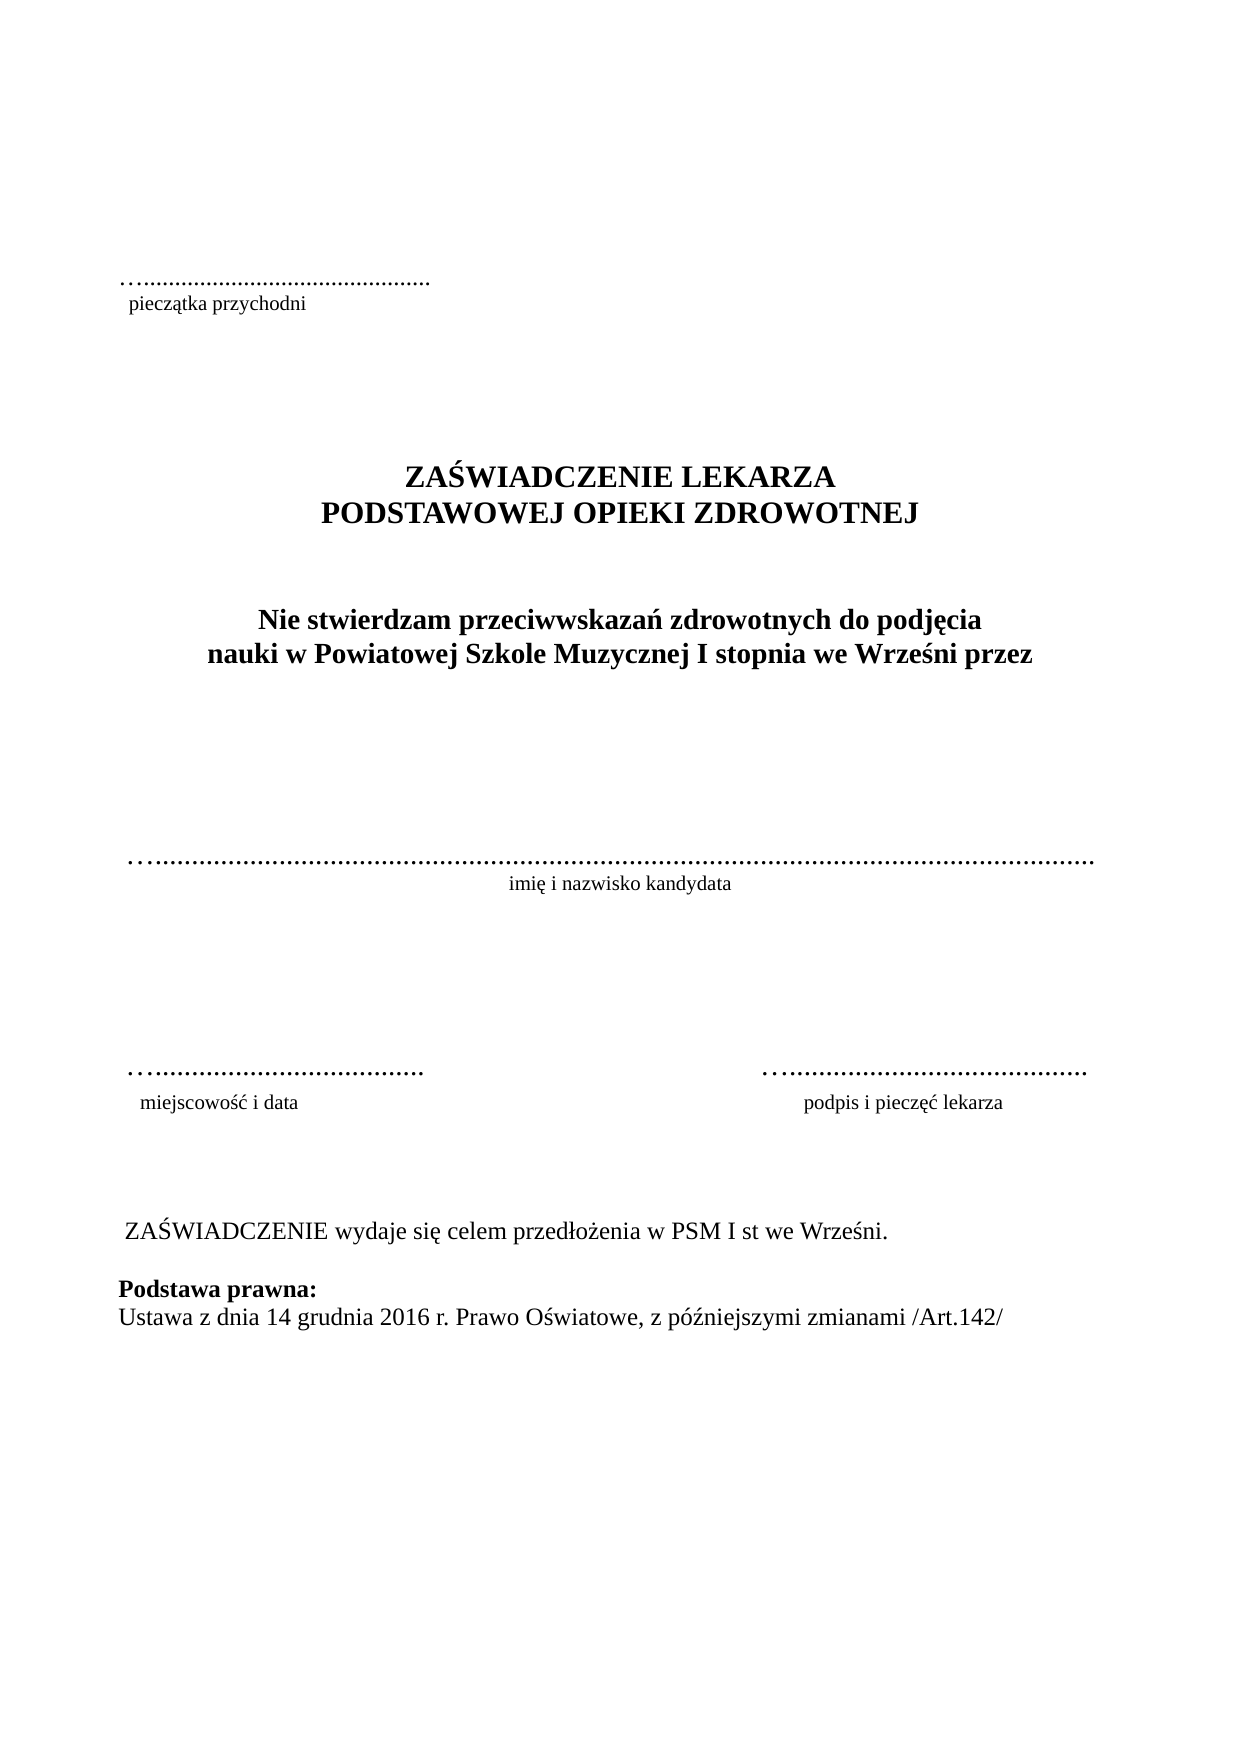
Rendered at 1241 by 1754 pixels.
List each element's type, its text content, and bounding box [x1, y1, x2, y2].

text PODSTAWOWEJ OPIEKI ZDROWOTNEJ [118, 494, 1122, 530]
text Podstawa prawna: [118, 1274, 1122, 1302]
text nauki w Powiatowej Szkole Muzycznej I stopnia we Wrześni przez [118, 636, 1122, 669]
text miejscowość i data podpis i pieczęć lekarza [118, 1082, 1122, 1116]
text Nie stwierdzam przeciwwskazań zdrowotnych do podjęcia [118, 602, 1122, 636]
text ZAŚWIADCZENIE LEKARZA [118, 458, 1122, 494]
text …..................................... …......................................... [118, 1048, 1122, 1082]
text pieczątka przychodni [118, 291, 1122, 315]
text Ustawa z dnia 14 grudnia 2016 r. Prawo Oświatowe, z późniejszymi zmianami /Art.142/ [118, 1302, 1122, 1331]
text ZAŚWIADCZENIE wydaje się celem przedłożenia w PSM I st we Wrześni. [118, 1216, 1122, 1245]
text ….............................................. [118, 262, 1122, 291]
text …................................................................................................................................. [118, 837, 1122, 871]
text imię i nazwisko kandydata [118, 871, 1122, 894]
